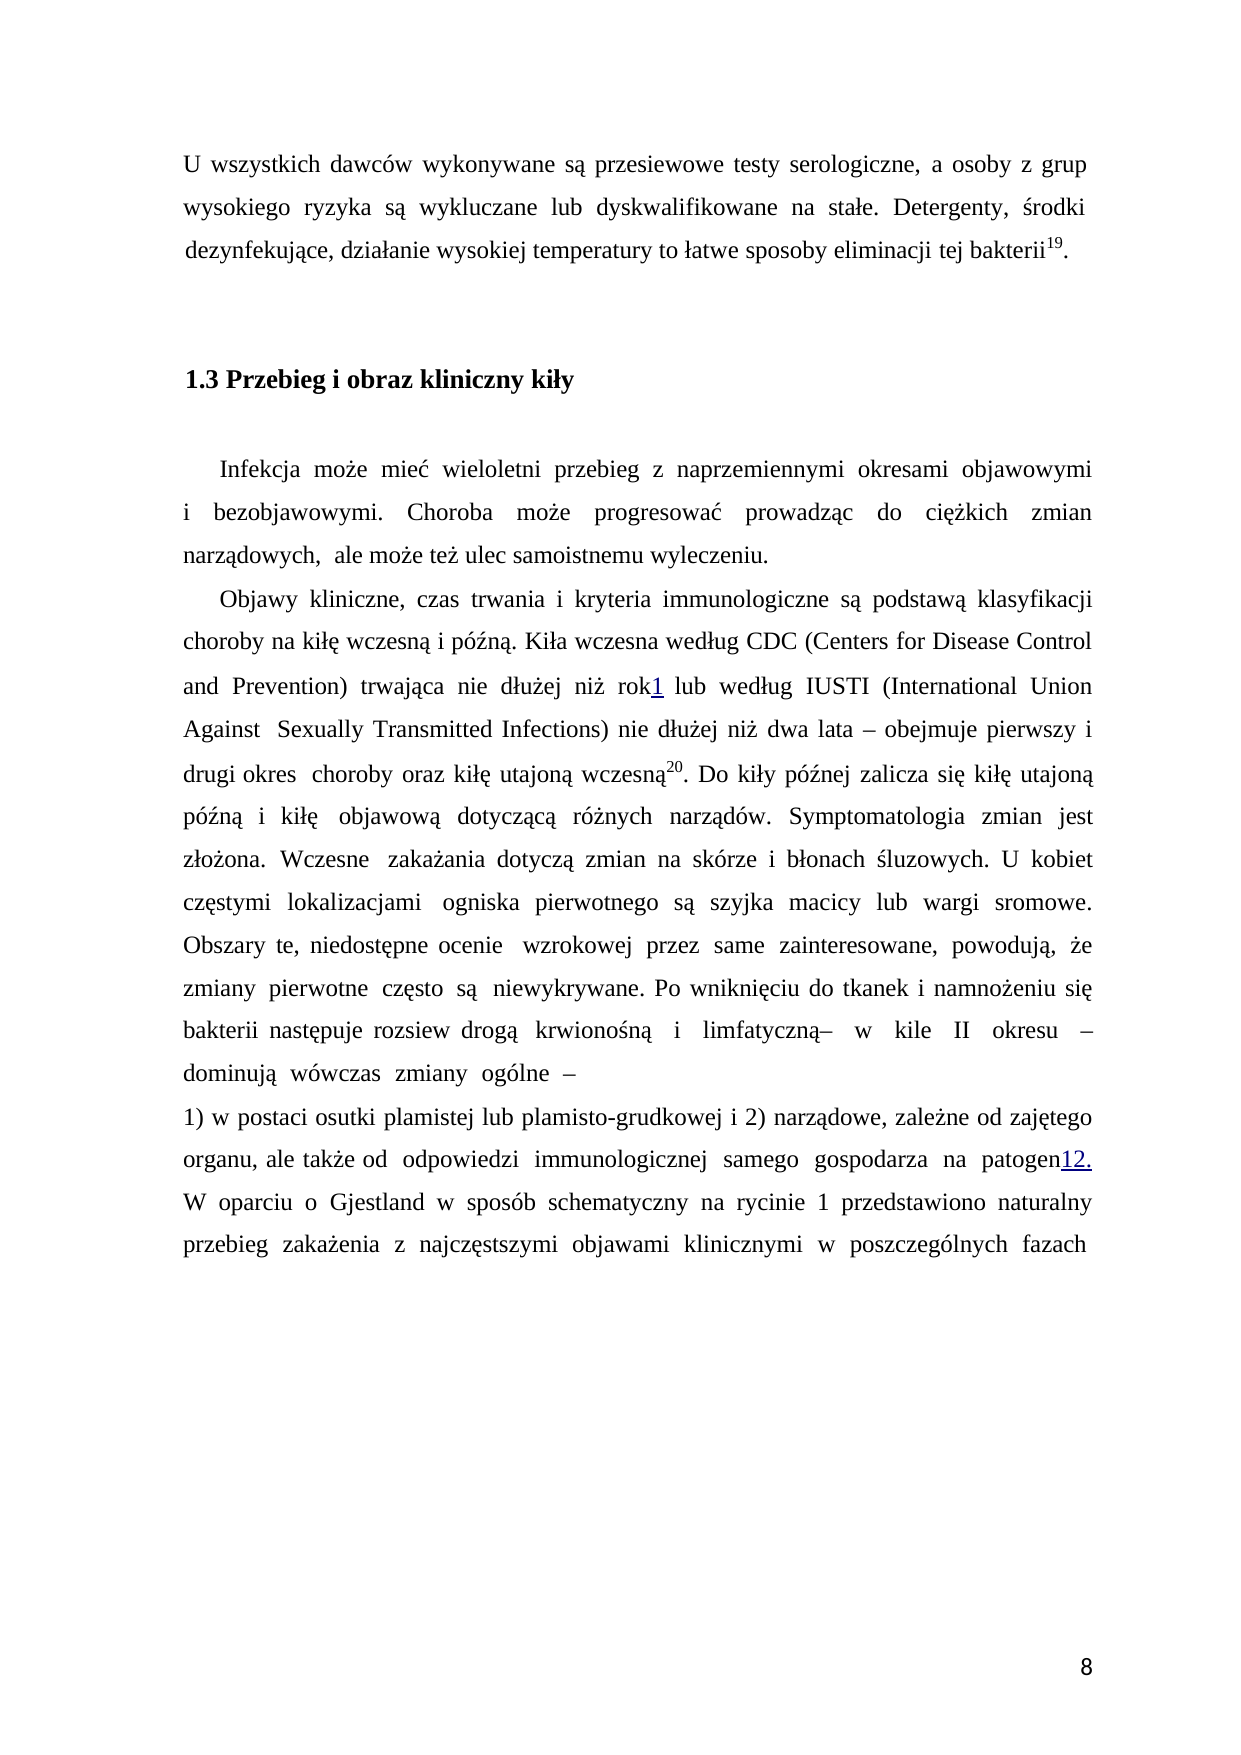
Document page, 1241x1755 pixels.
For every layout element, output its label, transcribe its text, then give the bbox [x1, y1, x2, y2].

text 8 [1080, 1653, 1095, 1681]
text 1.3 Przebieg i obraz kliniczny kiły [185, 365, 578, 394]
text dezynfekujące, działanie wysokiej temperatury to łatwe sposoby eliminacji tej bakterii19. [185, 235, 1095, 264]
text Infekcja może mieć wieloletni przebieg z naprzemiennymi okresami objawowymi i bezobjawowymi. Choroba może progresować prowadząc do ciężkich zmian narządowych, ale może też ulec samoistnemu wyleczeniu. [183, 454, 1092, 569]
text 1) w postaci osutki plamistej lub plamisto-grudkowej i 2) narządowe, zależne od zajętego organu, ale także od odpowiedzi immunologicznej samego gospodarza na patogen12. W oparciu o Gjestland w sposób schematyczny na rycinie 1 przedstawiono naturalny przebieg zakażenia z najczęstszymi objawami klinicznymi w poszczególnych fazach [183, 1102, 1093, 1258]
text Objawy kliniczne, czas trwania i kryteria immunologiczne są podstawą klasyfikacji choroby na kiłę wczesną i późną. Kiła wczesna według CDC (Centers for Disease Control and Prevention) trwająca nie dłużej niż rok1 lub według IUSTI (International Union Against Sexually Transmitted Infections) nie dłużej niż dwa lata – obejmuje pierwszy i drugi okres choroby oraz kiłę utajoną wczesną20. Do kiły późnej zalicza się kiłę utajoną późną i kiłę objawową dotyczącą różnych narządów. Symptomatologia zmian jest złożona. Wczesne zakażania dotyczą zmian na skórze i błonach śluzowych. U kobiet częstymi lokalizacjami ogniska pierwotnego są szyjka macicy lub wargi sromowe. Obszary te, niedostępne ocenie wzrokowej przez same zainteresowane, powodują, że zmiany pierwotne często są niewykrywane. Po wniknięciu do tkanek i namnożeniu się bakterii następuje rozsiew drogą krwionośną i limfatyczną– w kile II okresu – dominują wówczas zmiany ogólne – [183, 584, 1093, 1087]
text U wszystkich dawców wykonywane są przesiewowe testy serologiczne, a osoby z grup wysokiego ryzyka są wykluczane lub dyskwalifikowane na stałe. Detergenty, środki [183, 149, 1093, 221]
